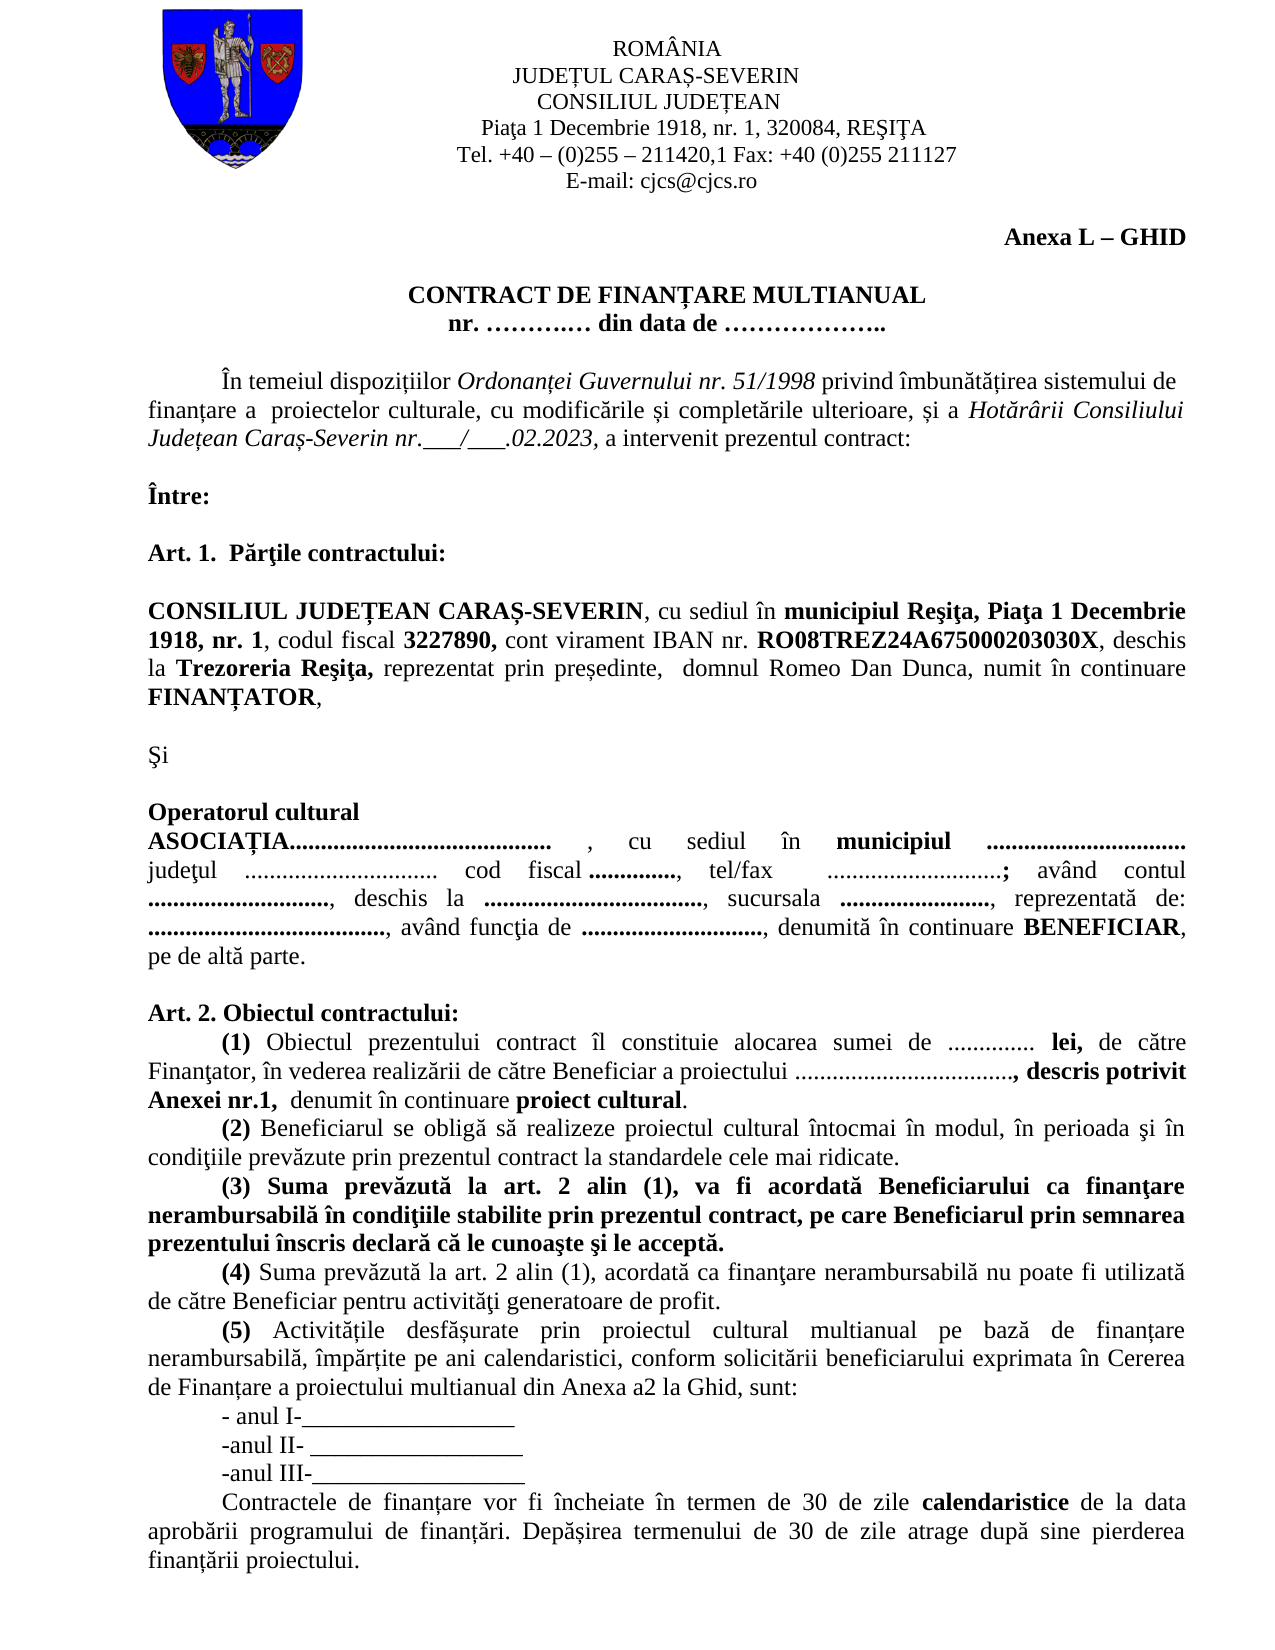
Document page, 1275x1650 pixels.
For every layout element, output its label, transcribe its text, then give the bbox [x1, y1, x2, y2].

text nr. ……….… din data de ……………….. [148, 308, 1186, 337]
text (3) Suma prevăzută la art. 2 alin (1), va fi acordată Beneficiarului ca finanţare nerambursabilă în condiţiile stabilite prin prezentul contract, pe care Beneficiarul prin semnarea prezentului înscris declară că le cunoaşte şi le acceptă. [148, 1171, 1186, 1257]
text CONTRACT DE FINANȚARE MULTIANUAL [148, 280, 1186, 308]
text CONSILIUL JUDEȚEAN CARAȘ-SEVERIN, cu sediul în municipiul Reşiţa, Piaţa 1 Decembrie 1918, nr. 1, codul fiscal 3227890, cont virament IBAN nr. RO08TREZ24A675000203030X, deschis la Trezoreria Reşiţa, reprezentat prin președinte, domnul Romeo Dan Dunca, numit în continuare FINANȚATOR, [148, 596, 1186, 711]
text Şi [148, 740, 1186, 768]
text (2) Beneficiarul se obligă să realizeze proiectul cultural întocmai în modul, în perioada şi în condiţiile prevăzute prin prezentul contract la standardele cele mai ridicate. [148, 1113, 1186, 1171]
text Anexa L – GHID [148, 222, 1186, 251]
picture [162, 9, 303, 169]
text Contractele de finanțare vor fi încheiate în termen de 30 de zile calendaristice de la data aprobării programului de finanțări. Depășirea termenului de 30 de zile atrage după sine pierderea finanțării proiectului. [148, 1487, 1186, 1573]
text Art. 2. Obiectul contractului: [148, 998, 1186, 1027]
text - anul I-_________________ [148, 1401, 1186, 1430]
text -anul II- _________________ [148, 1430, 1186, 1458]
text În temeiul dispozițiilor Ordonanței Guvernului nr. 51/1998 privind îmbunătățirea sistemului de finanțare a proiectelor culturale, cu modificările și completările ulterioare, și a Hotărârii Consiliului Județean Caraș-Severin nr.___/___.02.2023, a intervenit prezentul contract: [148, 366, 1186, 452]
text Între: [148, 481, 1186, 510]
text (5) Activitățile desfășurate prin proiectul cultural multianual pe bază de finanțare nerambursabilă, împărțite pe ani calendaristici, conform solicitării beneficiarului exprimata în Cererea de Finanțare a proiectului multianual din Anexa a2 la Ghid, sunt: [148, 1315, 1186, 1401]
text (1) Obiectul prezentului contract îl constituie alocarea sumei de .............. lei, de către Finanţator, în vederea realizării de către Beneficiar a proiectului ..................................., descris potrivit Anexei nr.1, denumit în continuare proiect cultural. [148, 1027, 1186, 1113]
text (4) Suma prevăzută la art. 2 alin (1), acordată ca finanţare nerambursabilă nu poate fi utilizată de către Beneficiar pentru activităţi generatoare de profit. [148, 1257, 1186, 1315]
text Operatorul cultural [148, 797, 1186, 826]
text -anul III-_________________ [148, 1458, 1186, 1487]
text ASOCIAȚIA.......................................... , cu sediul în municipiul ................................ judeţul ............................... cod fiscal .............., tel/fax ............................; având contul ............................., deschis la ..................................., sucursala ........................, reprezentată de: ......................................, având funcţia de ............................., denumită în continuare BENEFICIAR, pe de altă parte. [148, 826, 1186, 970]
text Art. 1. Părţile contractului: [148, 538, 1186, 567]
